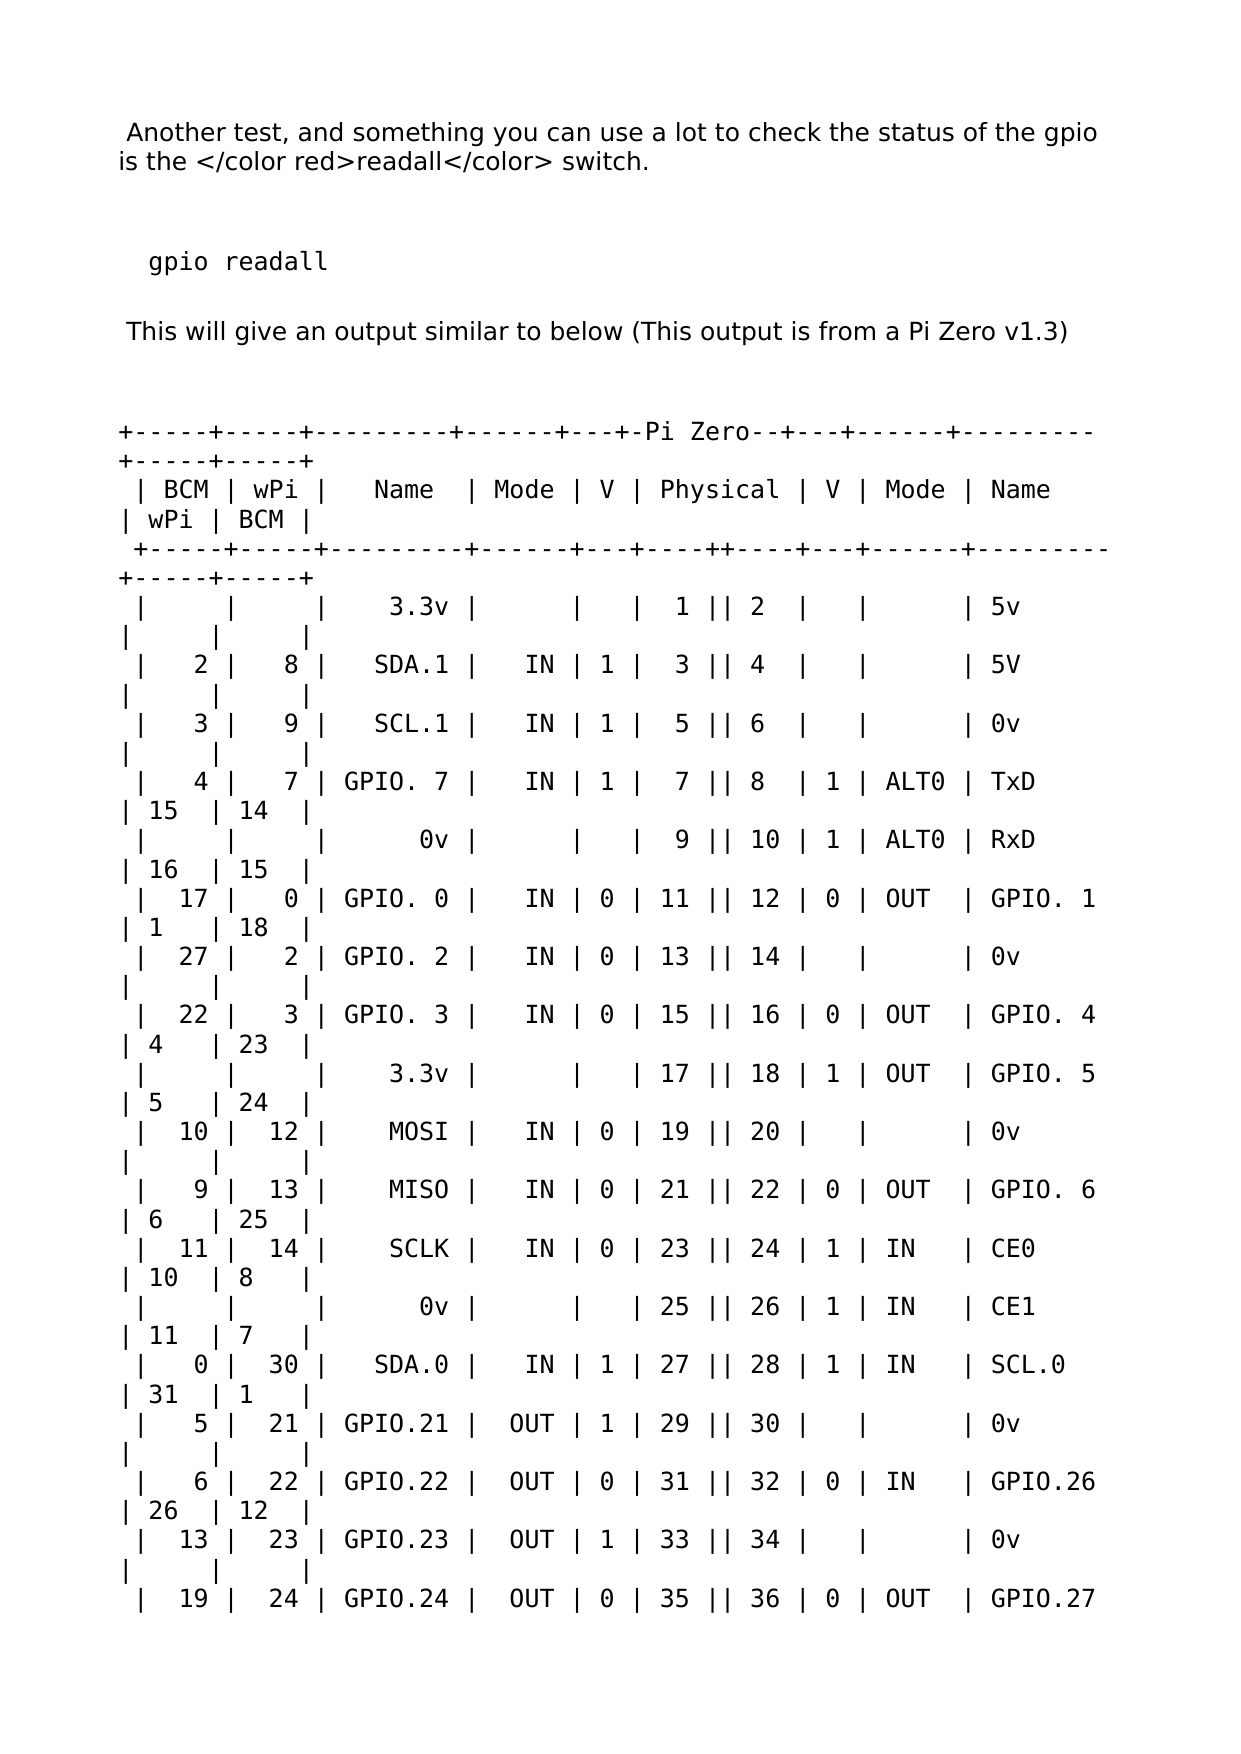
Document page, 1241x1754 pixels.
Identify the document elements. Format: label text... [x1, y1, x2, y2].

text This will give an output similar to below (This output is from a Pi Zero v1.3) [118, 288, 1122, 405]
text Another test, and something you can use a lot to check the status of the gpio is the </color red>readall</color> switch. [118, 118, 1122, 235]
text +-----+-----+---------+------+---+-Pi Zero--+---+------+---------+-----+-----+ | BCM | wPi | Name | Mode | V | Physical | V | Mode | Name | wPi | BCM | +-----+-----+---------+------+---+----++----+---+------+---------+-----+-----+ | | | 3.3v | | | 1 || 2 | | | 5v | | | | 2 | 8 | SDA.1 | IN | 1 | 3 || 4 | | | 5V | | | | 3 | 9 | SCL.1 | IN | 1 | 5 || 6 | | | 0v | | | | 4 | 7 | GPIO. 7 | IN | 1 | 7 || 8 | 1 | ALT0 | TxD | 15 | 14 | | | | 0v | | | 9 || 10 | 1 | ALT0 | RxD | 16 | 15 | | 17 | 0 | GPIO. 0 | IN | 0 | 11 || 12 | 0 | OUT | GPIO. 1 | 1 | 18 | | 27 | 2 | GPIO. 2 | IN | 0 | 13 || 14 | | | 0v | | | | 22 | 3 | GPIO. 3 | IN | 0 | 15 || 16 | 0 | OUT | GPIO. 4 | 4 | 23 | | | | 3.3v | | | 17 || 18 | 1 | OUT | GPIO. 5 | 5 | 24 | | 10 | 12 | MOSI | IN | 0 | 19 || 20 | | | 0v | | | | 9 | 13 | MISO | IN | 0 | 21 || 22 | 0 | OUT | GPIO. 6 | 6 | 25 | | 11 | 14 | SCLK | IN | 0 | 23 || 24 | 1 | IN | CE0 | 10 | 8 | | | | 0v | | | 25 || 26 | 1 | IN | CE1 | 11 | 7 | | 0 | 30 | SDA.0 | IN | 1 | 27 || 28 | 1 | IN | SCL.0 | 31 | 1 | | 5 | 21 | GPIO.21 | OUT | 1 | 29 || 30 | | | 0v | | | | 6 | 22 | GPIO.22 | OUT | 0 | 31 || 32 | 0 | IN | GPIO.26 | 26 | 12 | | 13 | 23 | GPIO.23 | OUT | 1 | 33 || 34 | | | 0v | | | | 19 | 24 | GPIO.24 | OUT | 0 | 35 || 36 | 0 | OUT | GPIO.27 [118, 417, 1122, 1613]
text gpio readall [118, 247, 1122, 276]
